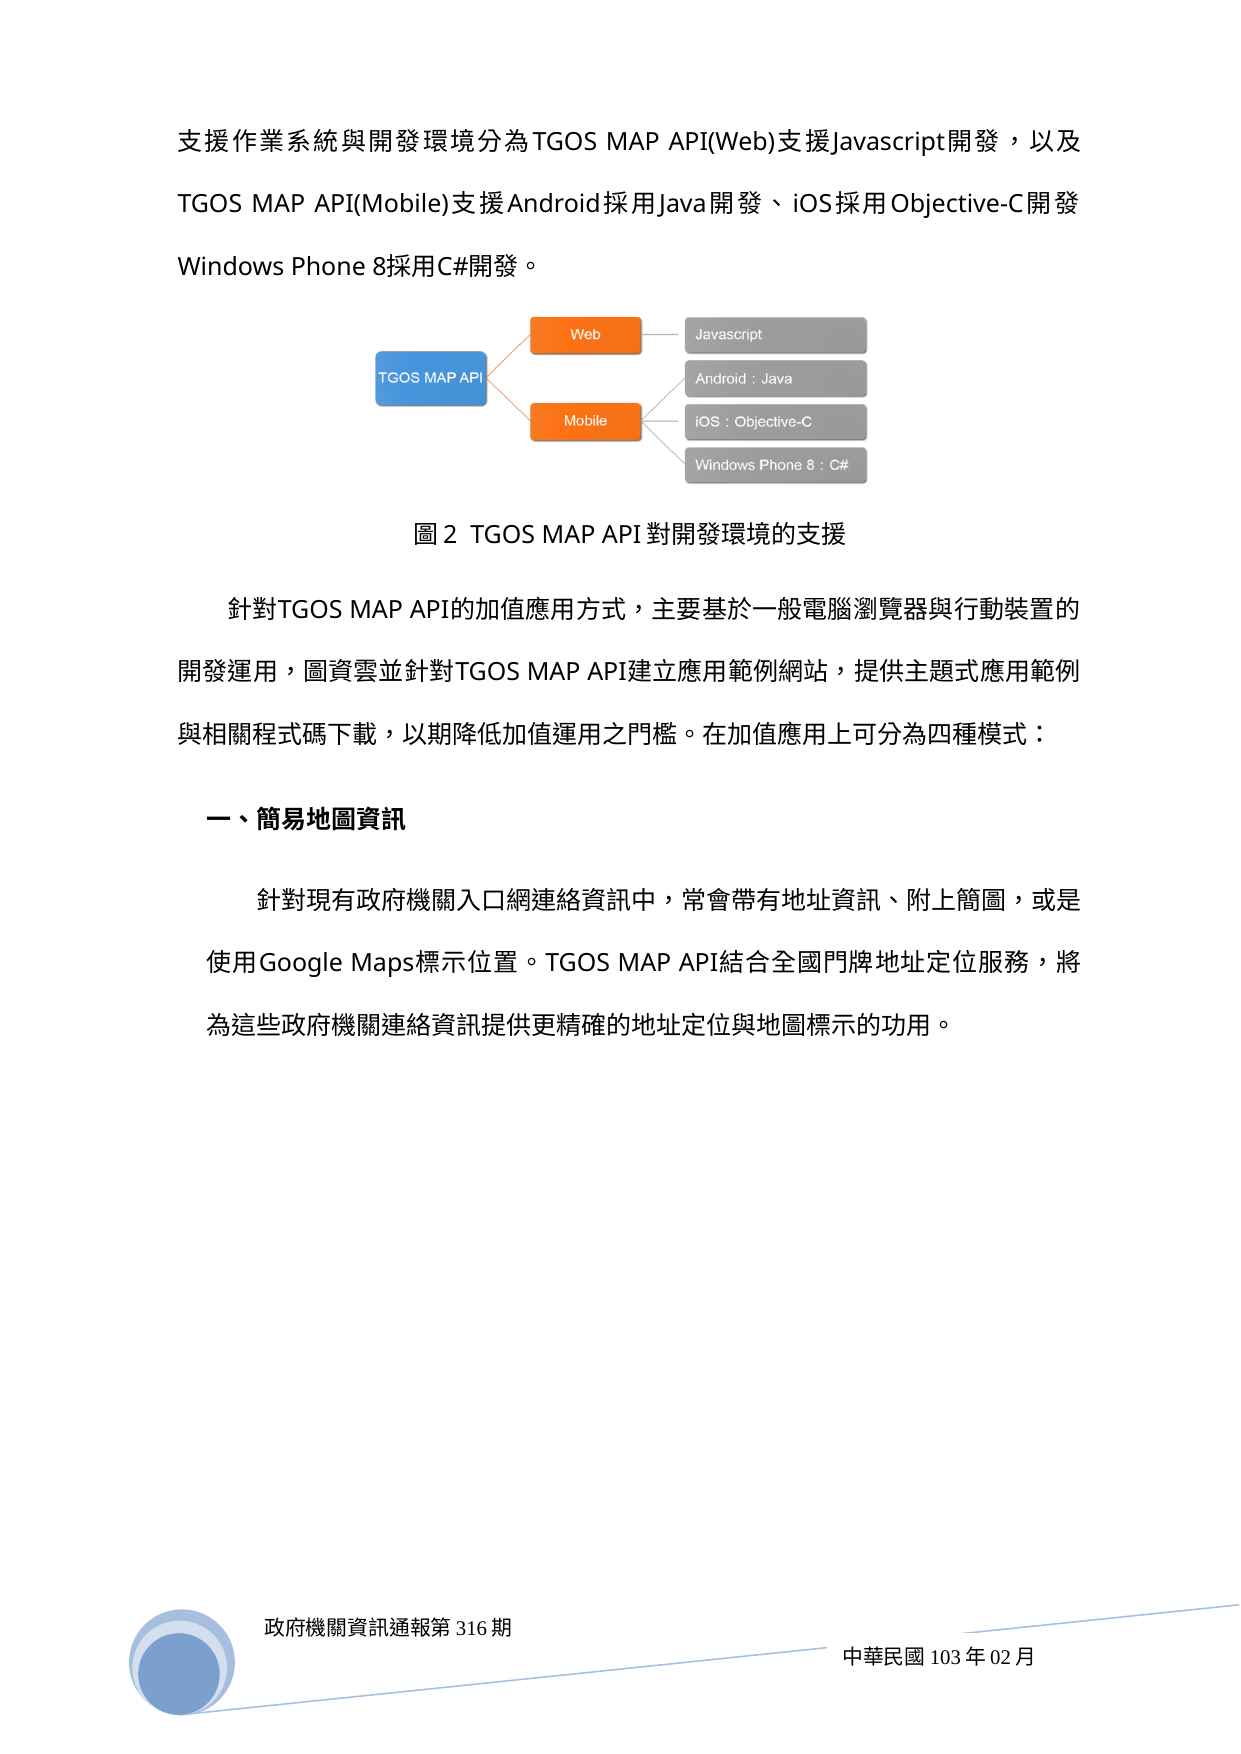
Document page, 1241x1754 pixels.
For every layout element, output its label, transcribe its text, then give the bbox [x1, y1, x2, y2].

text 針對現有政府機關入口網連絡資訊中，常會帶有地址資訊、附上簡圖，或是使用Google Maps標示位置。TGOS MAP API結合全國門牌地址定位服務，將為這些政府機關連絡資訊提供更精確的地址定位與地圖標示的功用。 [207, 857, 1082, 1044]
text TGOS MAP API著重在節省圖資需求者處理成本，與有效提供資源共享，在應用環境則是期望支援一般電腦瀏覽器及行動裝置的開發運用，如圖2之架構，因應支援作業系統與開發環境分為TGOS MAP API(Web)支援Javascript開發，以及TGOS MAP API(Mobile)支援Android採用Java開發、iOS採用Objective-C開發、Windows Phone 8採用C#開發。 [177, 97, 1082, 285]
text 圖2 TGOS MAP API對開發環境的支援 [177, 514, 1082, 551]
text 針對TGOS MAP API的加值應用方式，主要基於一般電腦瀏覽器與行動裝置的開發運用，圖資雲並針對TGOS MAP API建立應用範例網站，提供主題式應用範例與相關程式碼下載，以期降低加值運用之門檻。在加值應用上可分為四種模式： [177, 566, 1082, 753]
text 一、簡易地圖資訊 [207, 776, 1082, 838]
